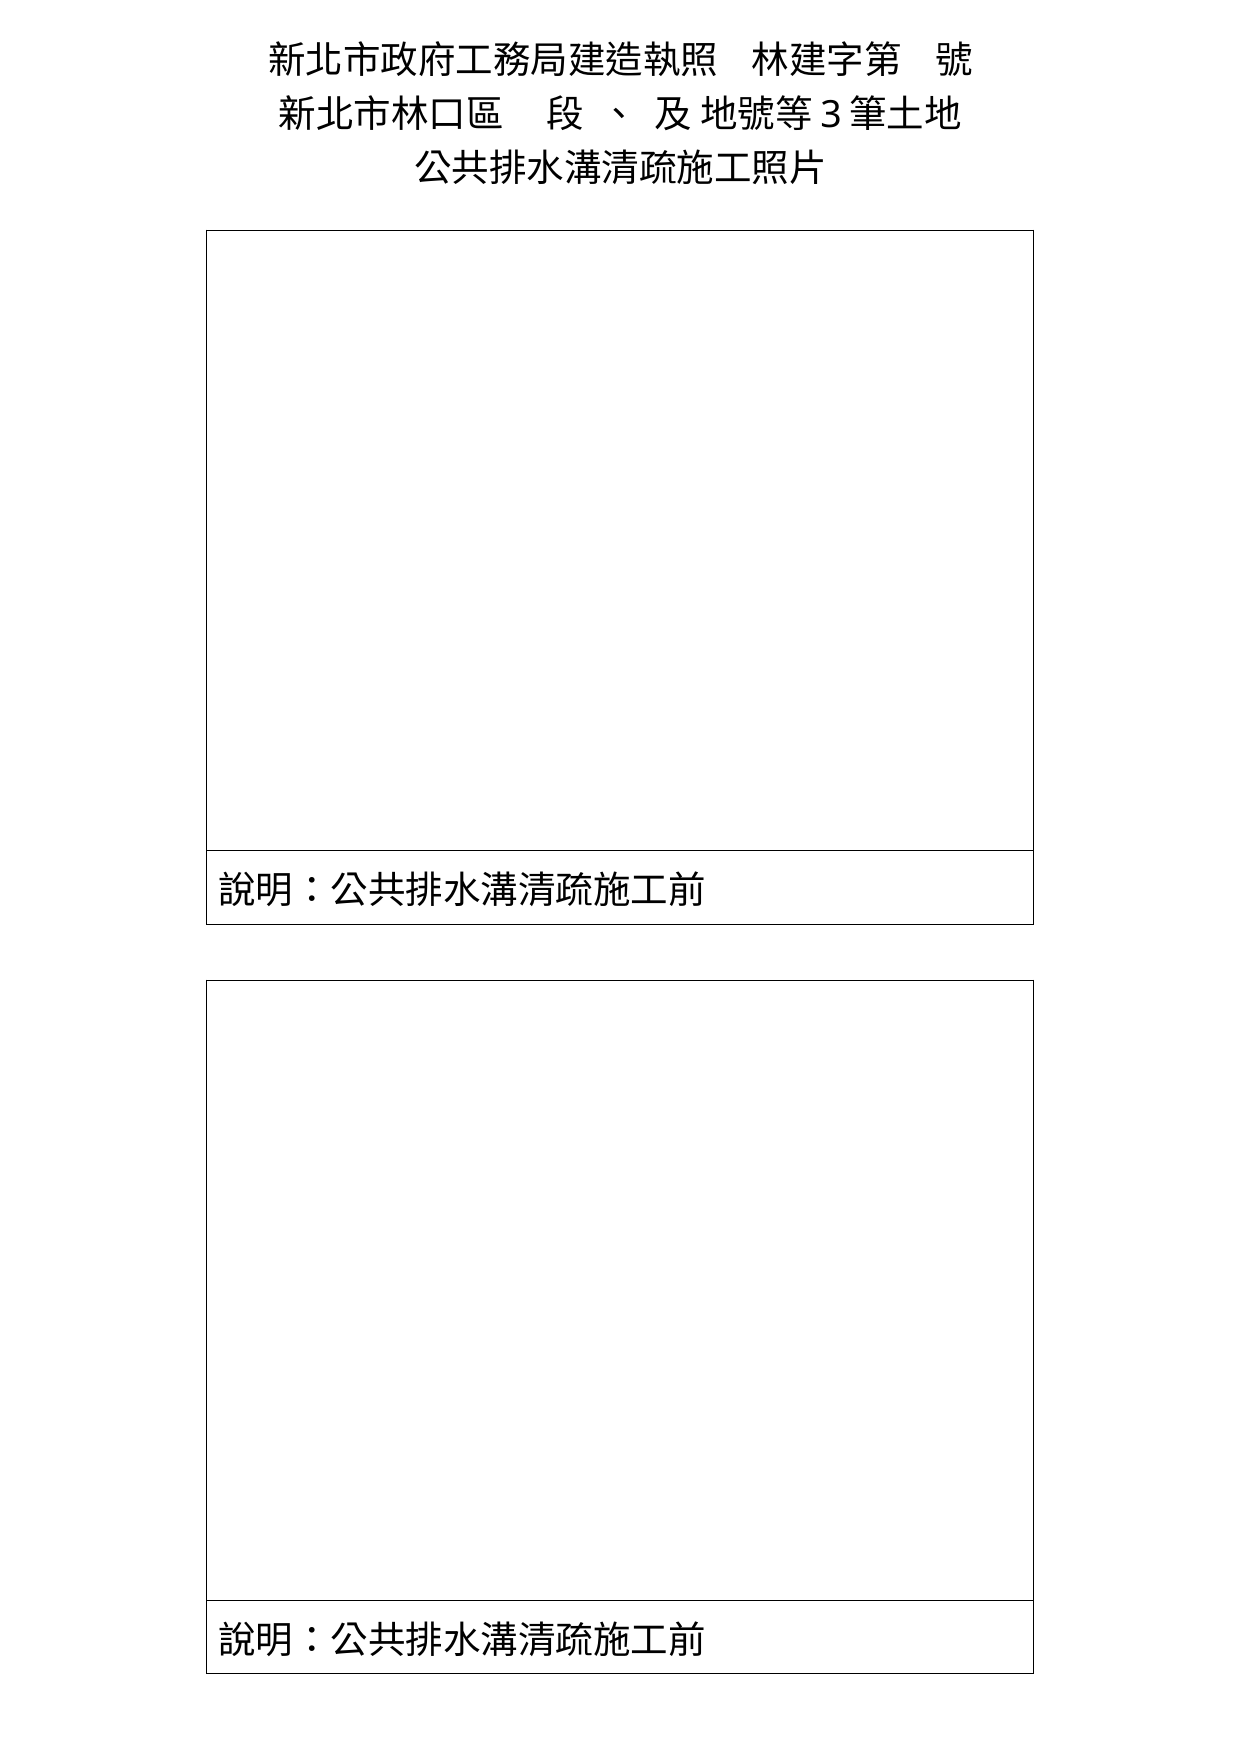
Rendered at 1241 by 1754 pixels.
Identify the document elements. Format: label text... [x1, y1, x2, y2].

table_header [207, 981, 1033, 1600]
table_cell 說明：公共排水溝清疏施工前 [207, 851, 1033, 923]
table_cell 說明：公共排水溝清疏施工前 [207, 1601, 1033, 1673]
table_header [207, 231, 1033, 850]
